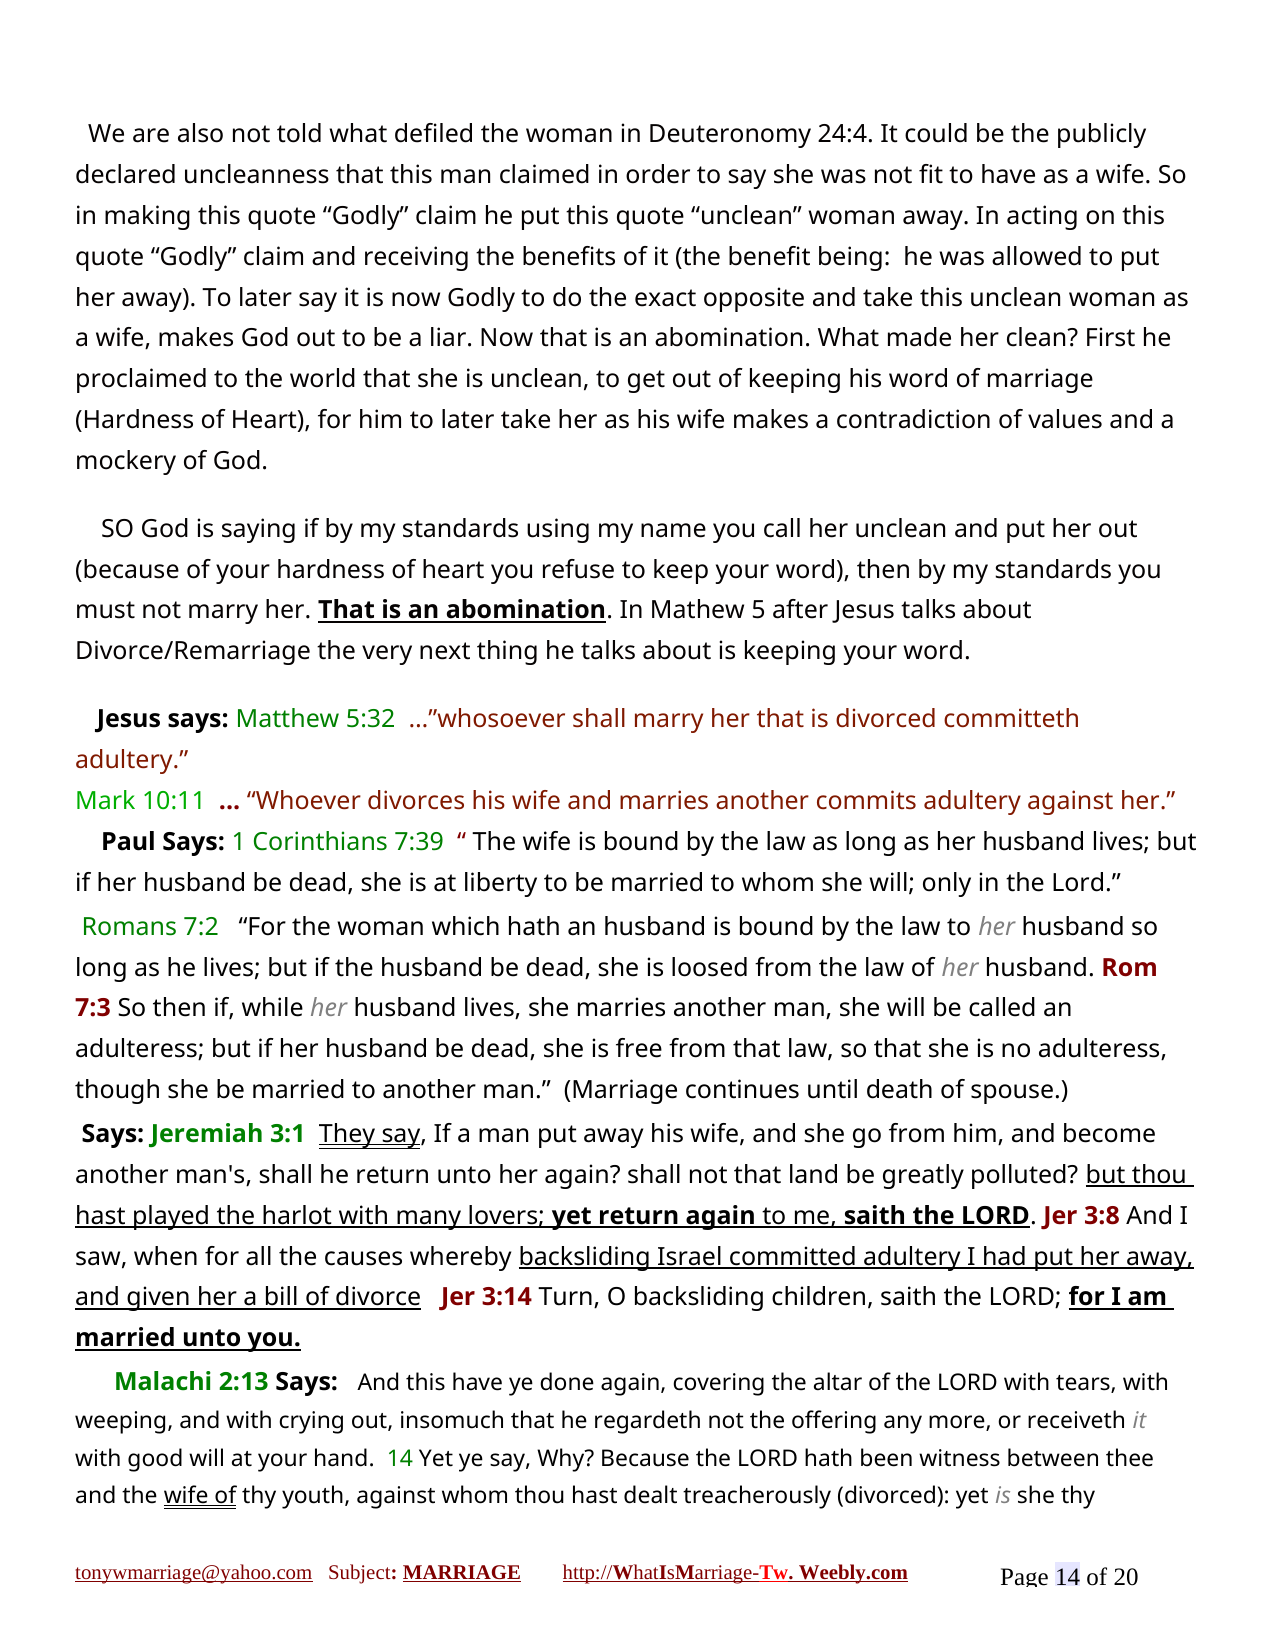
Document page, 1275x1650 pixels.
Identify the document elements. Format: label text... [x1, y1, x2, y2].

text Malachi 2:13 Says: And this have ye done again, covering the altar of the LORD with tears, with weeping, and with crying out, insomuch that he regardeth not the offering any more, or receiveth it with good will at your hand. 14 Yet ye say, Why? Because the LORD hath been witness between thee and the wife of thy youth, against whom thou hast dealt treacherously (divorced): yet is she thy [75, 1364, 1195, 1510]
text At what point in time does Scripture teach a betrothal marriage (agreement to marry) becomes a "marriage until death" (No backing out)??? 1.- When a man makes an agreement to marry? (now Betrothed) 2.- When Man takes woman from her home? 3.- When man brings this woman into his house? 4.- When man sees this woman naked? 5.- When man has sex with this woman? (now married until death) Does this point in time have anything to do with she no longer being a virgin? If Marriage until death is connected with virginity then could the man do steps 1, 2, 3, and 4, but not have Sex step 5 And still call off the marriage??? Because he decided not to have sex with her (step 5 above). 1.- a man makes an agreement to marry. (now Betrothed) 2.- Man takes woman from her home. 3.- man brings woman into his house. 4.- man sees woman naked (something he was not able to do before marriage) and finds some uncleanness (blemish) and now calls off the marriage (gives a bill of divorce). If we look at the wording (bold words below) and the meaning of the Hebrew words Deut 24:1 When a man hath 1 taken a wife, and 2 married her, and it come to pass that she find no favour in his eyes, because he hath found some 3 uncleanness in her: then let him write her a bill of divorcement, and give it in her hand, and send her out of his house. 1 taken H3947 לָקַח laqach (law-kakh') v. 1. to take (in the widest variety of applications) KJV: accept, buy, carry away, fetch, get, receive, reserve, seize, send for, take (away), win. 2 married H1166 בָּעַל ba`al (baw-al') v. 1. to be master 2. (hence) to marry, KJV: have dominion (over), be husband, marry. 3 uncleanness H6172 עֶרוָה `ervah (er-vaw') n-f. 1. nudity, literally (especially the) or figuratively (disgrace, blemish) [from H6168] KJV: nakedness, shame, unclean(-ness). v. 1. to be (cause, make) bare 2. (hence) to empty, pour out, discover, empty, make naked, pour (out), rase, spread self, uncover. Pudenda: Human external genital organs collectively especially of a female Is it likely that the wording used in Deu.24:1 Needs to be used i.e. (a Man takes a wife step 1-2 above), and (married her step 2-3 above), and (finds some uncleanness nudity, literally (especially the pudenda) step 4 above) but it is still talking about the woman's virginity still being intact (no sex step 5 above)??? And because this allowable marriage had no sex, if she was put out (divorced) she could go and marry another while the first betrothed (his word given) husband was still alive (In other words she was looked upon as never married, still a virgin). In fact Deu.24:5 seems to carry this Virginity thought further in that if a man takes a new wife he was to have a year of not going to war or otherwise being taken away from this wife. A length of time in which she likely will no longer be a virgin and also might have a child. I am amazed that Jacob ( Genesis 29:18-30) accepted Leah as his wife and worked another seven years for his agreed betrothed wife. This has to be because once consummated there was no backing out Even though he was tricked into this sex with the wrong unbetrothed virgin woman and even though he had agreement and had paid bride price for another woman. We are also not told what defiled the woman in Deuteronomy 24:4. It could be the publicly declared uncleanness that this man claimed in order to say she was not fit to have as a wife. So in making this quote “Godly” claim he put this quote “unclean” woman away. In acting on this quote “Godly” claim and receiving the benefits of it (the benefit being: he was allowed to put her away). To later say it is now Godly to do the exact opposite and take this unclean woman as a wife, makes God out to be a liar. Now that is an abomination. What made her clean? First he proclaimed to the world that she is unclean, to get out of keeping his word of marriage (Hardness of Heart), for him to later take her as his wife makes a contradiction of values and a mockery of God. SO God is saying if by my standards using my name you call her unclean and put her out (because of your hardness of heart you refuse to keep your word), then by my standards you must not marry her. That is an abomination. In Mathew 5 after Jesus talks about Divorce/Remarriage the very next thing he talks about is keeping your word. [75, 75, 1200, 667]
text Paul Says: 1 Corinthians 7:39 “ The wife is bound by the law as long as her husband lives; but if her husband be dead, she is at liberty to be married to whom she will; only in the Lord.” [75, 823, 1200, 898]
text Jesus says: Matthew 5:32 …”whosoever shall marry her that is divorced committeth adultery.” [75, 701, 1200, 776]
text Mark 10:11 ... “Whoever divorces his wife and marries another commits adultery against her.” [75, 783, 1200, 817]
text Says: Jeremiah 3:1 They say, If a man put away his wife, and she go from him, and become another man's, shall he return unto her again? shall not that land be greatly polluted? but thou hast played the harlot with many lovers; yet return again to me, saith the LORD. Jer 3:8 And I saw, when for all the causes whereby backsliding Israel committed adultery I had put her away, and given her a bill of divorce Jer 3:14 Turn, O backsliding children, saith the LORD; for I am married unto you. [75, 1116, 1195, 1354]
text Romans 7:2 “For the woman which hath an husband is bound by the law to her husband so long as he lives; but if the husband be dead, she is loosed from the law of her husband. Rom 7:3 So then if, while her husband lives, she marries another man, she will be called an adulteress; but if her husband be dead, she is free from that law, so that she is no adulteress, though she be married to another man.” (Marriage continues until death of spouse.) [75, 908, 1195, 1106]
